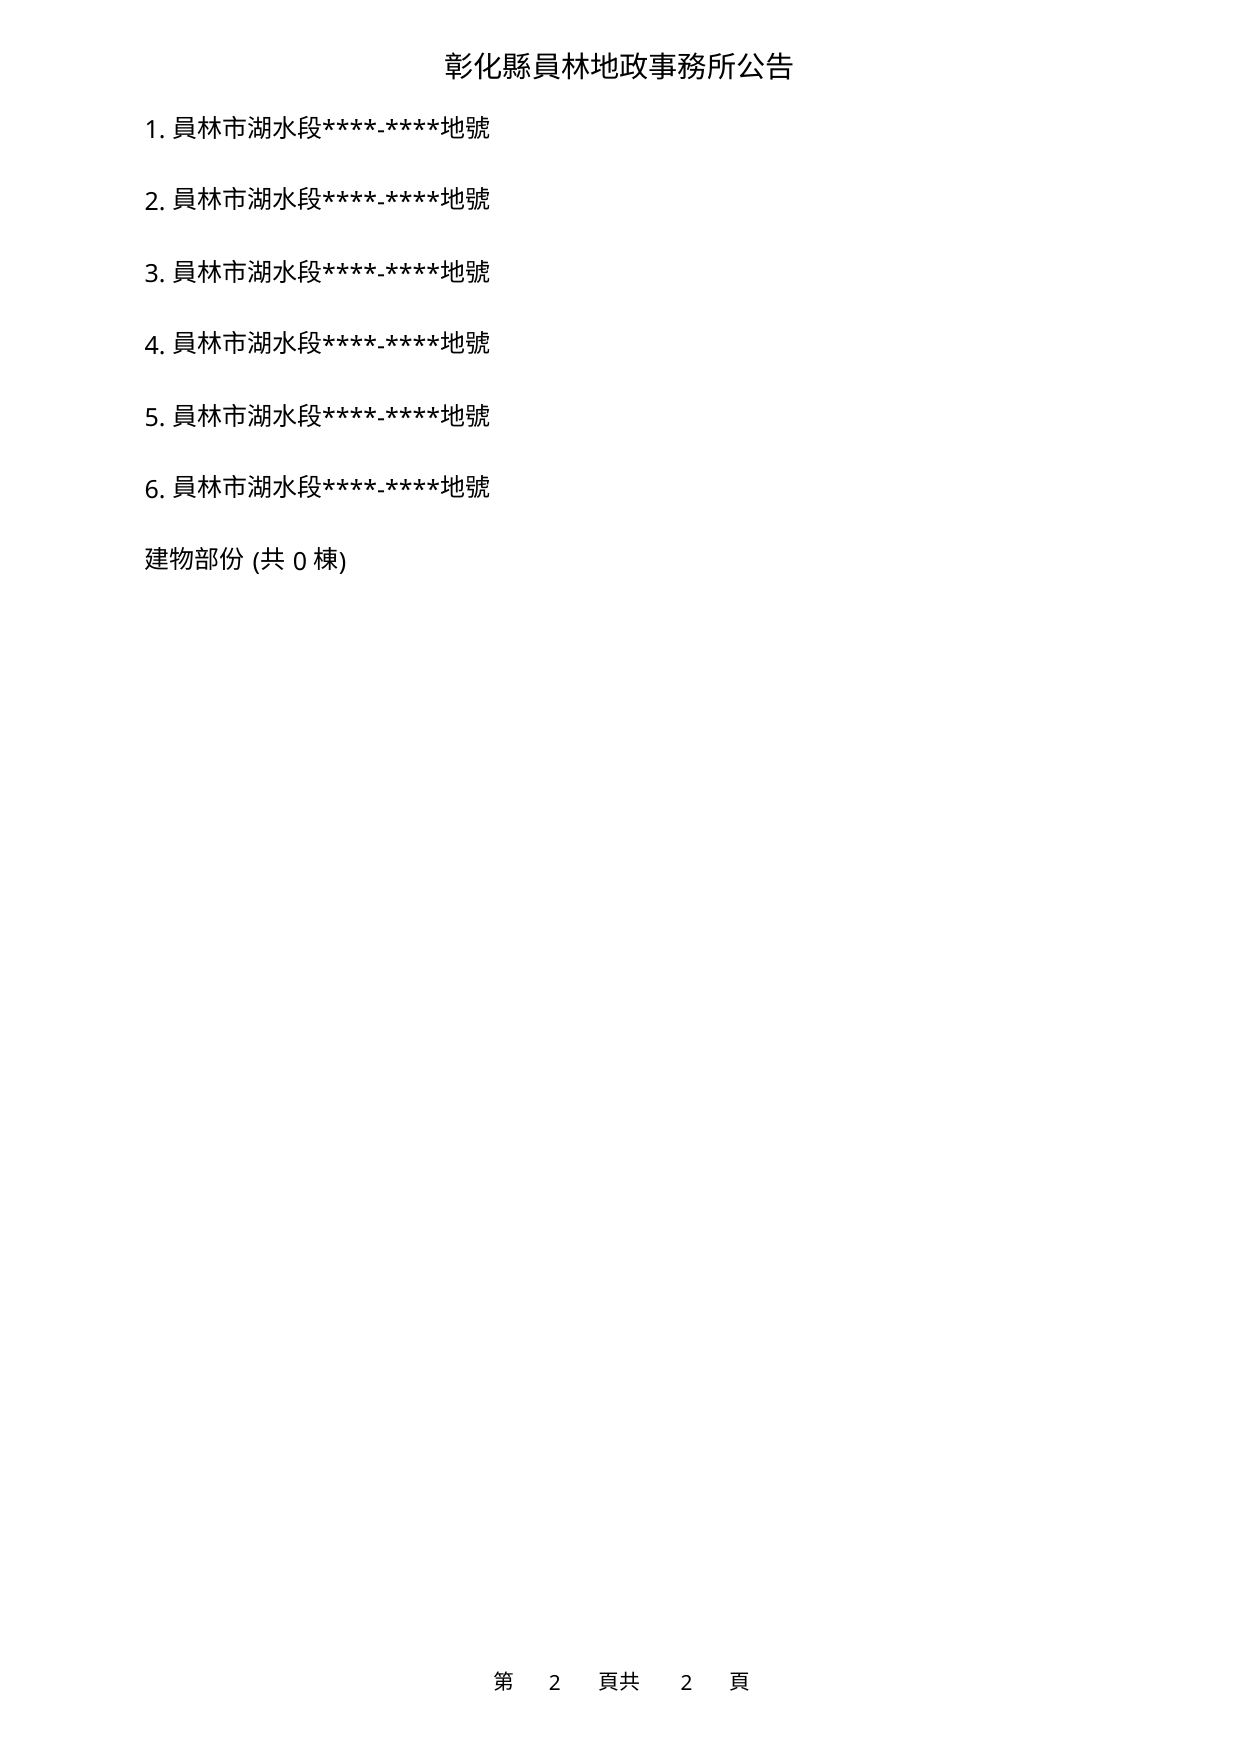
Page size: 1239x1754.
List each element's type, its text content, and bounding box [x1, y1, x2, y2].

table_cell [0, 454, 62, 526]
table_cell [483, 598, 523, 1662]
table_cell 頁 [720, 1662, 760, 1702]
table_cell [1177, 166, 1239, 238]
table_cell [760, 1662, 1177, 1702]
table_cell 1. 員林市湖水段****-****地號 [62, 95, 1177, 166]
table_cell 2. 員林市湖水段****-****地號 [62, 166, 1177, 238]
table_header [653, 0, 719, 41]
table_cell 3. 員林市湖水段****-****地號 [62, 239, 1177, 310]
table_header [585, 0, 653, 41]
table_cell 頁共 [585, 1662, 653, 1702]
table_cell [62, 1662, 483, 1702]
table_header [483, 0, 523, 41]
table_cell [1177, 310, 1239, 382]
table_cell [0, 526, 62, 598]
table_header [760, 0, 1177, 41]
table_cell [0, 166, 62, 238]
table_cell [0, 598, 62, 1662]
table_cell [1177, 526, 1239, 598]
table_header [62, 0, 483, 41]
table_cell [760, 598, 1177, 1662]
table_cell [653, 598, 719, 1662]
table_header [1177, 0, 1239, 41]
table_cell [1177, 598, 1239, 1662]
table_cell 2 [524, 1662, 585, 1702]
table_cell 5. 員林市湖水段****-****地號 [62, 383, 1177, 454]
table_cell [1177, 41, 1239, 94]
table_cell [0, 41, 62, 94]
table_cell [0, 239, 62, 310]
table_cell [0, 383, 62, 454]
table_cell [0, 95, 62, 166]
table_cell 6. 員林市湖水段****-****地號 [62, 454, 1177, 526]
table_cell 2 [653, 1662, 719, 1702]
table_cell 4. 員林市湖水段****-****地號 [62, 310, 1177, 382]
table_cell [0, 310, 62, 382]
table_cell [1177, 454, 1239, 526]
table_cell [585, 598, 653, 1662]
table_cell [524, 598, 585, 1662]
table_cell [720, 598, 760, 1662]
table_cell 建物部份 (共 0 棟) [62, 526, 1177, 598]
table_cell [1177, 1662, 1239, 1702]
table_cell 第 [483, 1662, 523, 1702]
table_cell [1177, 95, 1239, 166]
table_header [0, 0, 62, 41]
table_header [720, 0, 760, 41]
table_cell [0, 1662, 62, 1702]
table_header [524, 0, 585, 41]
table_cell [1177, 239, 1239, 310]
table_cell 彰化縣員林地政事務所公告 [62, 41, 1177, 94]
table_cell [1177, 383, 1239, 454]
table_cell [62, 598, 483, 1662]
